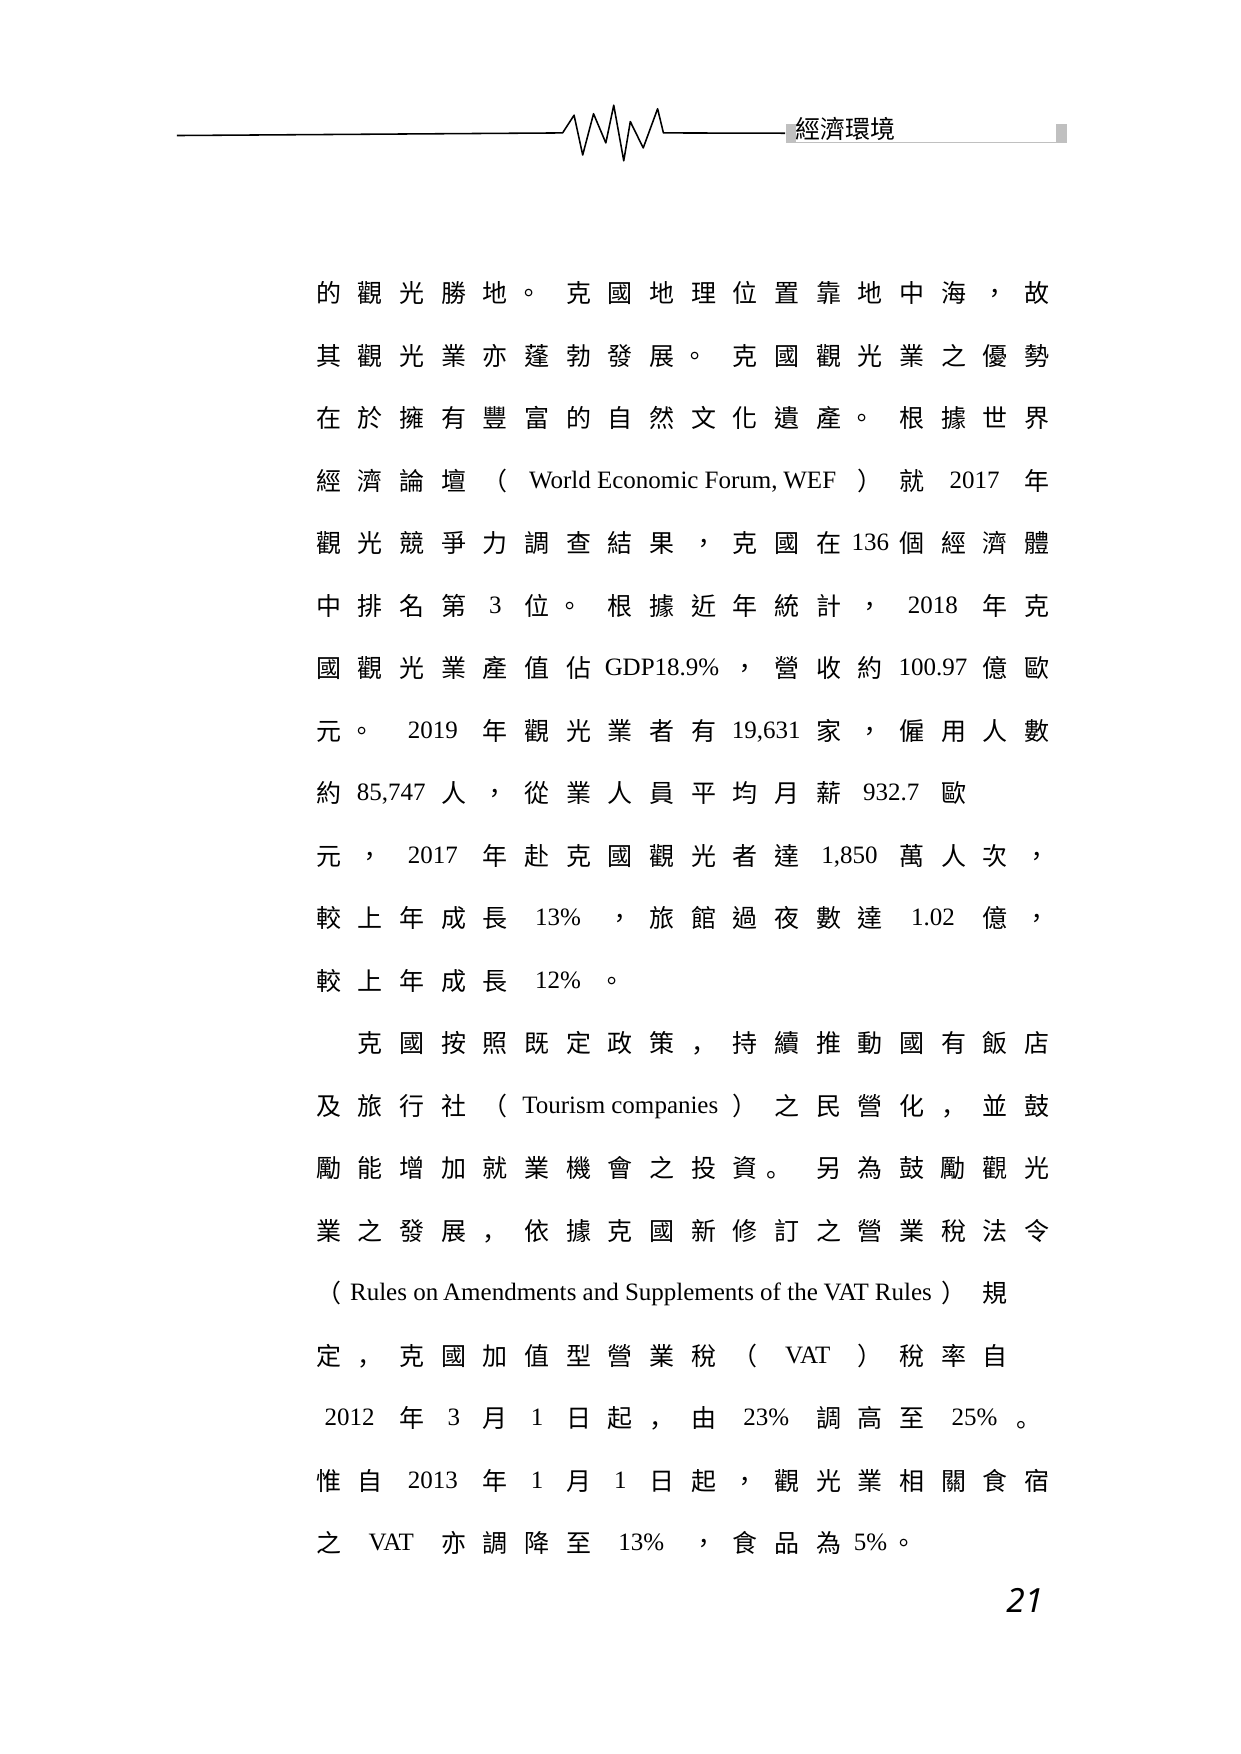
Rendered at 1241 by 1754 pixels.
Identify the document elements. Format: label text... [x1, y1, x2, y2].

text 克國按照既定政策，持續推動國有飯店及旅行社（Tourism companies）之民營化，並鼓勵能增加就業機會之投資。另為鼓勵觀光業之發展，依據克國新修訂之營業稅法令（Rules on Amendments and Supplements of the VAT Rules）規定，克國加值型營業稅（VAT）稅率自2012年3月1日起，由23%調高至25%。惟自2013年1月1日起，觀光業相關食宿之VAT亦調降至13%，食品為5%。 [281, 1000, 1058, 1563]
text 的觀光勝地。克國地理位置靠地中海，故其觀光業亦蓬勃發展。克國觀光業之優勢在於擁有豐富的自然文化遺產。根據世界經濟論壇（World Economic Forum, WEF）就2017年觀光競爭力調查結果，克國在136個經濟體中排名第3位。根據近年統計，2018年克國觀光業產值佔GDP18.9%，營收約100.97億歐元。2019年觀光業者有19,631家，僱用人數約85,747人，從業人員平均月薪932.7歐元，2017年赴克國觀光者達1,850萬人次，較上年成長13%，旅館過夜數達1.02億，較上年成長12%。 [281, 250, 1058, 1000]
